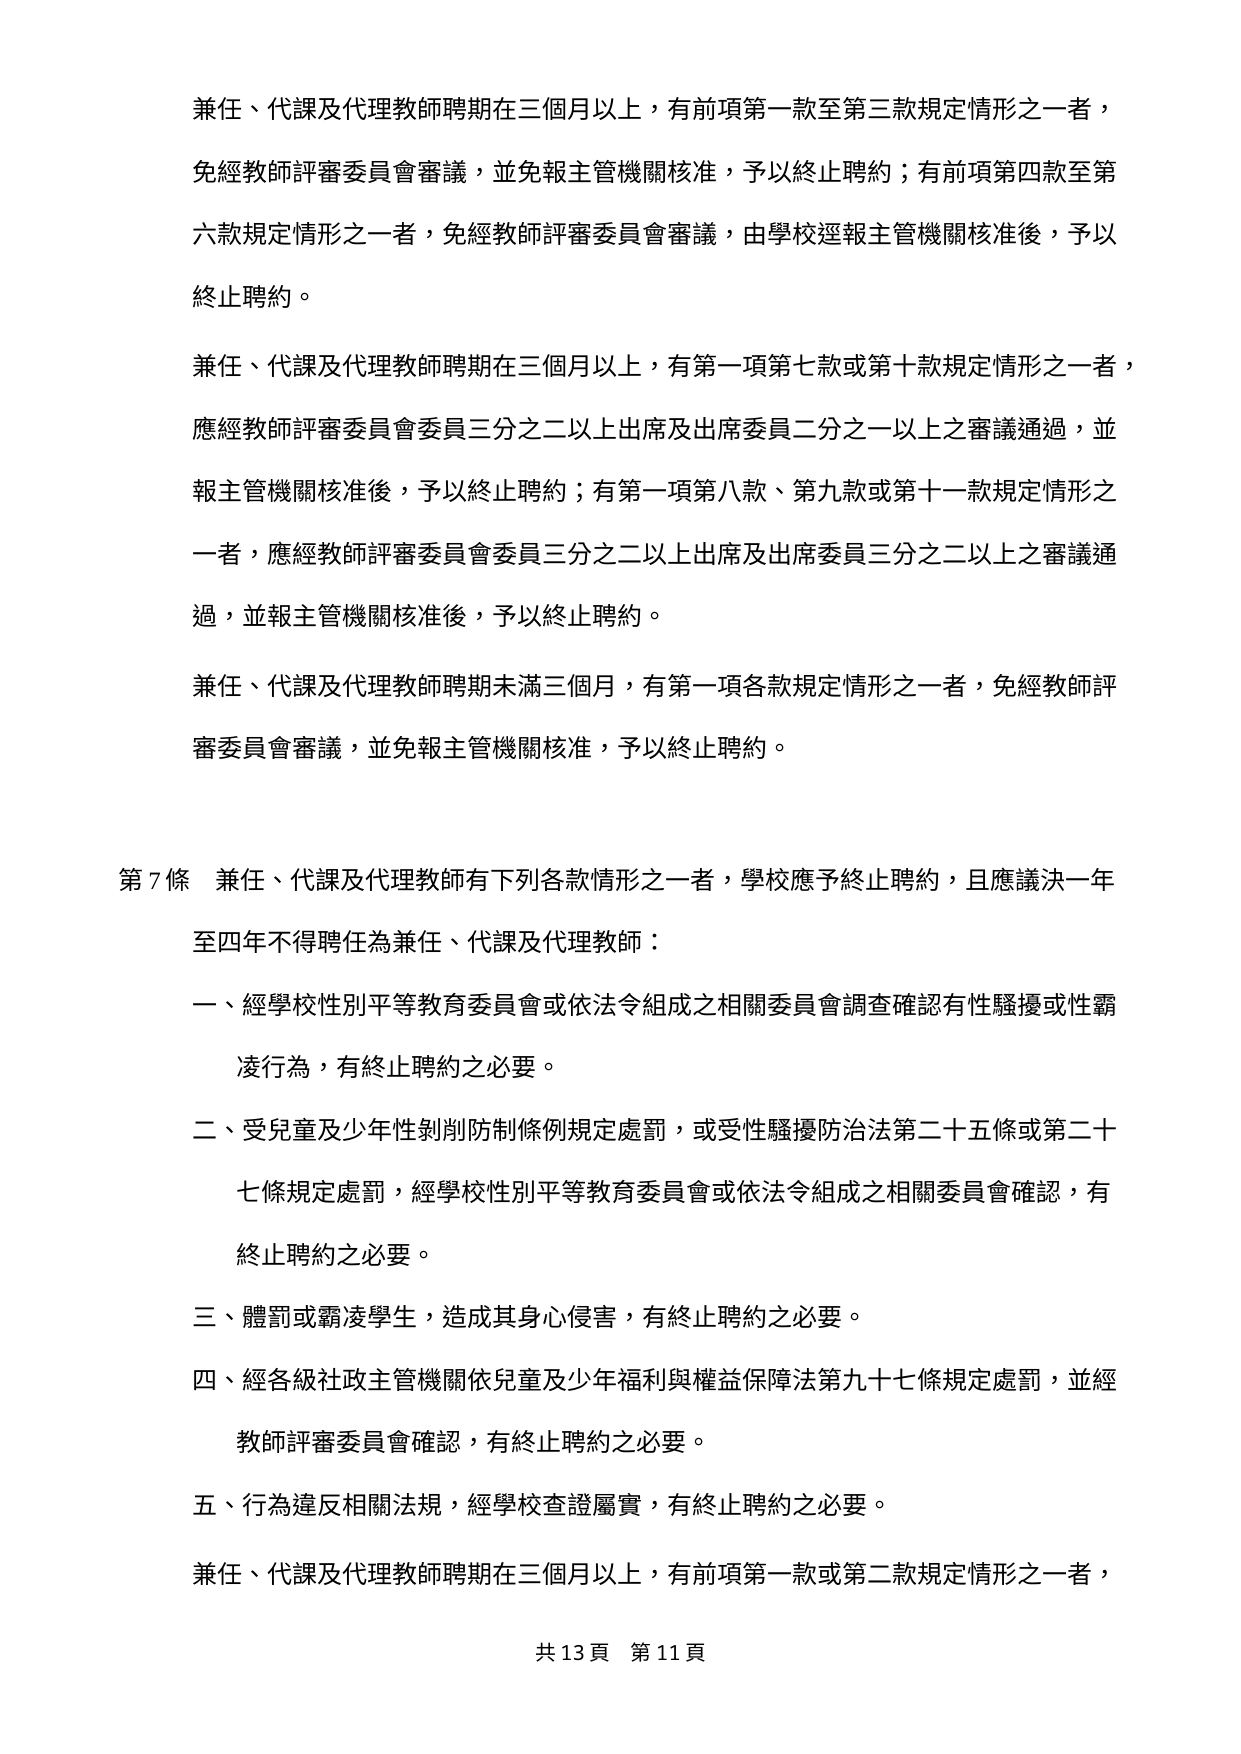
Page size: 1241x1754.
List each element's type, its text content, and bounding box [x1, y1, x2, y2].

text 兼任、代課及代理教師聘期在三個月以上，有前項第一款至第三款規定情形之一者，免經教師評審委員會審議，並免報主管機關核准，予以終止聘約；有前項第四款至第六款規定情形之一者，免經教師評審委員會審議，由學校逕報主管機關核准後，予以終止聘約。 [192, 66, 1122, 316]
text 二、受兒童及少年性剝削防制條例規定處罰，或受性騷擾防治法第二十五條或第二十七條規定處罰，經學校性別平等教育委員會或依法令組成之相關委員會確認，有終止聘約之必要。 [192, 1087, 1122, 1274]
text 三、體罰或霸凌學生，造成其身心侵害，有終止聘約之必要。 [192, 1274, 1122, 1337]
text 兼任、代課及代理教師聘期在三個月以上，有第一項第七款或第十款規定情形之一者，應經教師評審委員會委員三分之二以上出席及出席委員二分之一以上之審議通過，並報主管機關核准後，予以終止聘約；有第一項第八款、第九款或第十一款規定情形之一者，應經教師評審委員會委員三分之二以上出席及出席委員三分之二以上之審議通過，並報主管機關核准後，予以終止聘約。 [192, 323, 1122, 636]
text 兼任、代課及代理教師聘期未滿三個月，有第一項各款規定情形之一者，免經教師評審委員會審議，並免報主管機關核准，予以終止聘約。 [192, 642, 1122, 767]
text 五、行為違反相關法規，經學校查證屬實，有終止聘約之必要。 [192, 1462, 1122, 1524]
text 四、經各級社政主管機關依兒童及少年福利與權益保障法第九十七條規定處罰，並經教師評審委員會確認，有終止聘約之必要。 [192, 1337, 1122, 1462]
text 第7條 兼任、代課及代理教師有下列各款情形之一者，學校應予終止聘約，且應議決一年至四年不得聘任為兼任、代課及代理教師： [118, 837, 1122, 962]
text 一、經學校性別平等教育委員會或依法令組成之相關委員會調查確認有性騷擾或性霸凌行為，有終止聘約之必要。 [192, 962, 1122, 1087]
text 兼任、代課及代理教師聘期在三個月以上，有前項第一款或第二款規定情形之一者， [192, 1531, 1122, 1594]
